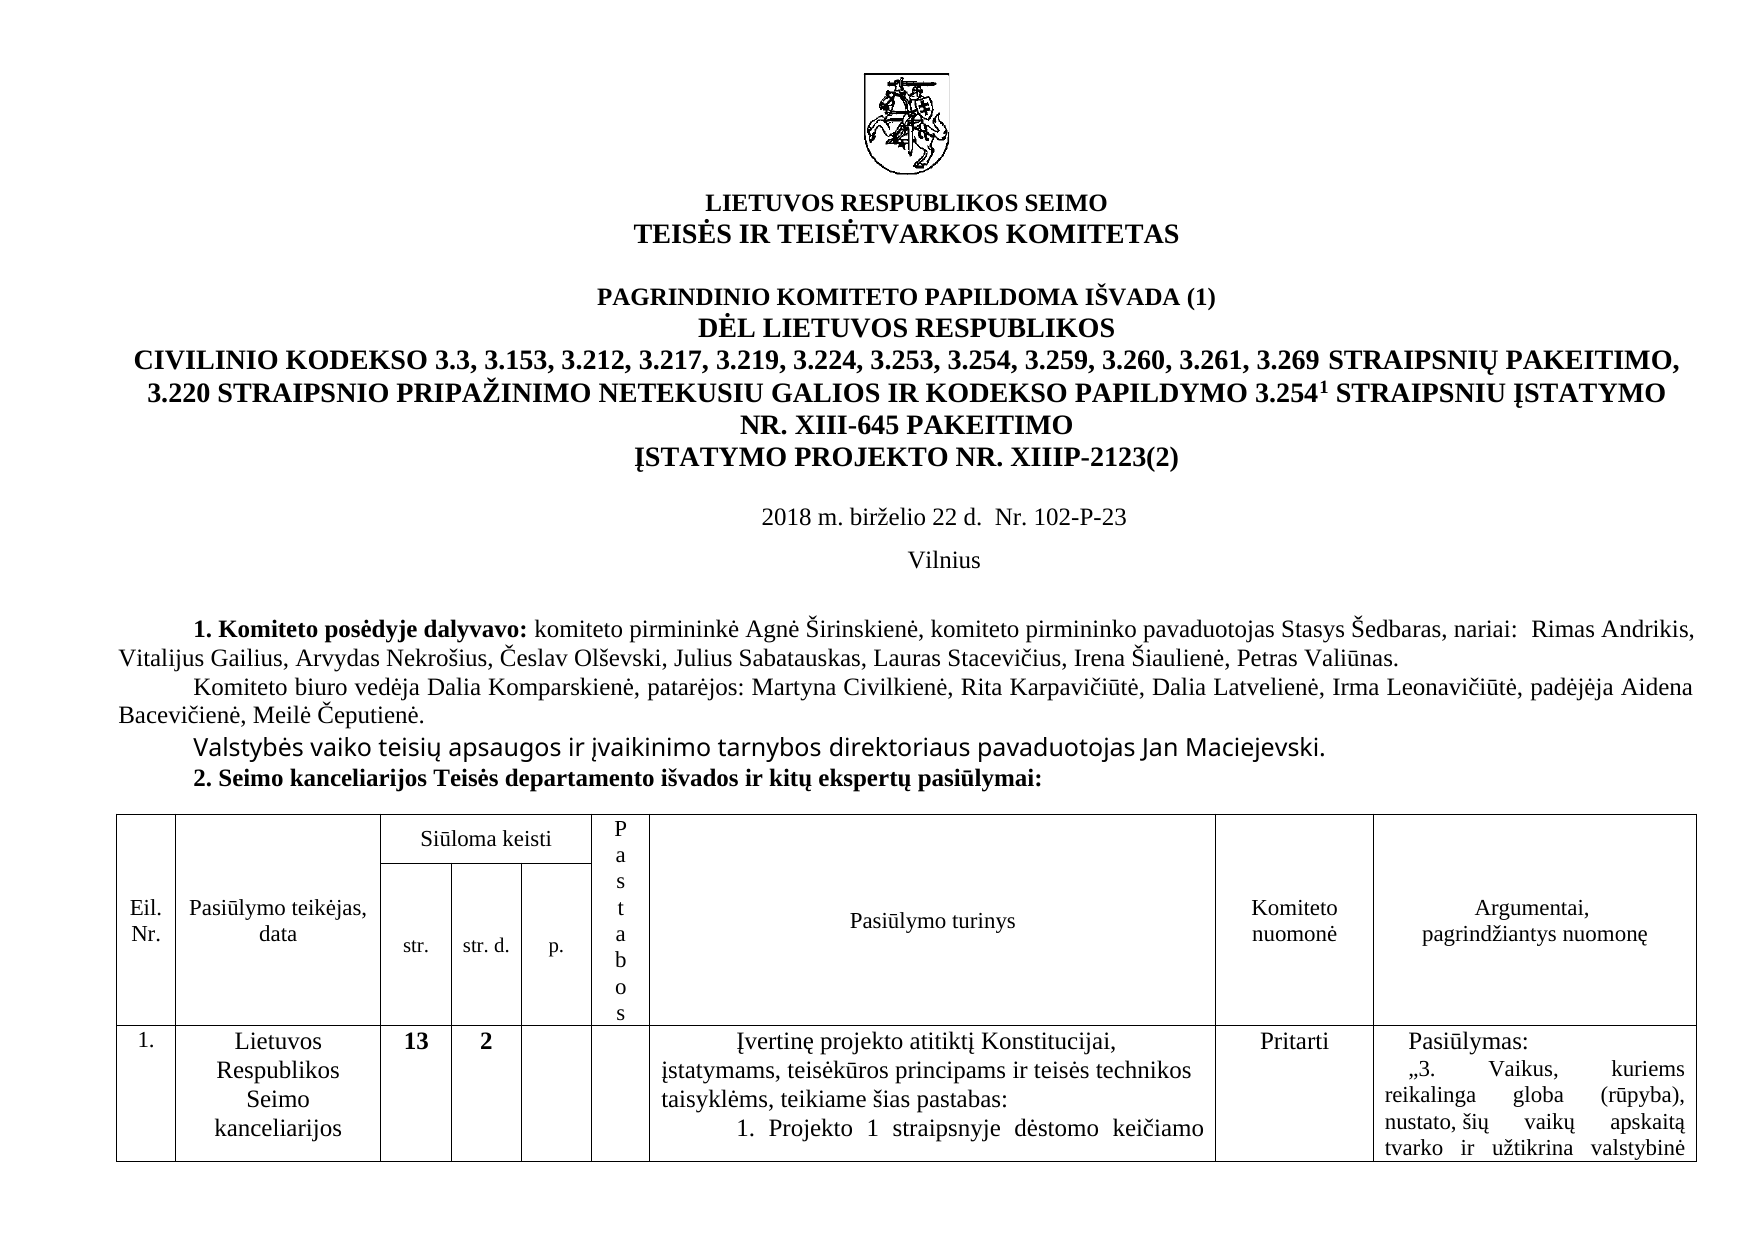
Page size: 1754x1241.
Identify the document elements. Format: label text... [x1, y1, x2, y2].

table_cell 2 [452, 1026, 521, 1161]
table_cell Pasiūlymas: „3. Vaikus, kuriems reikalinga globa (rūpyba), nustato, šių vaikų apskaitą tvarko ir užtikrina valstybinė [1374, 1026, 1696, 1161]
table_header Siūloma keisti [381, 815, 591, 863]
text PAGRINDINIO KOMITETO PAPILDOMA IŠVADA (1) [118, 282, 1695, 311]
text DĖL LIETUVOS RESPUBLIKOS [118, 311, 1695, 343]
table_cell Įvertinę projekto atitiktį Konstitucijai, įstatymams, teisėkūros principams ir teisės technikos taisyklėms, teikiame šias pastabas: 1. Projekto 1 straipsnyje dėstomo keičiamo [650, 1026, 1215, 1161]
text Vilnius [118, 545, 1695, 573]
table_cell [592, 1026, 649, 1161]
text 2. Seimo kanceliarijos Teisės departamento išvados ir kitų ekspertų pasiūlymai: [118, 763, 1695, 792]
table_header Argumentai, pagrindžiantys nuomonę [1374, 815, 1696, 1025]
table_cell 13 [381, 1026, 451, 1161]
text 2018 m. birželio 22 d. Nr. 102-P-23 [118, 502, 1695, 530]
table_header Pasiūlymo turinys [650, 815, 1215, 1025]
table_header Komiteto nuomonė [1216, 815, 1373, 1025]
table_cell Lietuvos Respublikos Seimo kanceliarijos [176, 1026, 380, 1161]
table_header Eil. Nr. [117, 815, 175, 1025]
table_header Pasiūlymo teikėjas, data [176, 815, 380, 1025]
text Komiteto biuro vedėja Dalia Komparskienė, patarėjos: Martyna Civilkienė, Rita Karpavičiūtė, Dalia Latvelienė, Irma Leonavičiūtė, padėjėja Aidena Bacevičienė, Meilė Čeputienė. [118, 672, 1695, 729]
table_cell p. [522, 864, 591, 1025]
text CIVILINIO KODEKSO 3.3, 3.153, 3.212, 3.217, 3.219, 3.224, 3.253, 3.254, 3.259, 3.260, 3.261, 3.269 STRAIPSNIŲ PAKEITIMO, 3.220 STRAIPSNIO PRIPAŽINIMO NETEKUSIU GALIOS IR KODEKSO PAPILDYMO 3.2541 STRAIPSNIU ĮSTATYMO NR. XIII-645 PAKEITIMO [118, 343, 1695, 440]
text Valstybės vaiko teisių apsaugos ir įvaikinimo tarnybos direktoriaus pavaduotojas Jan Maciejevski. [118, 729, 1695, 763]
text ĮSTATYMO PROJEKTO NR. XIIIP-2123(2) [118, 440, 1695, 473]
text TEISĖS IR TEISĖTVARKOS KOMITETAS [118, 217, 1695, 250]
table_cell [522, 1026, 591, 1161]
table_cell str. d. [452, 864, 521, 1025]
table_cell 1. [117, 1026, 175, 1161]
table_cell Pritarti [1216, 1026, 1373, 1161]
table_cell str. [381, 864, 451, 1025]
table_header Pastabos [592, 815, 649, 1025]
text 1. Komiteto posėdyje dalyvavo: komiteto pirmininkė Agnė Širinskienė, komiteto pirmininko pavaduotojas Stasys Šedbaras, nariai: Rimas Andrikis, Vitalijus Gailius, Arvydas Nekrošius, Česlav Olševski, Julius Sabatauskas, Lauras Stacevičius, Irena Šiaulienė, Petras Valiūnas. [118, 614, 1695, 672]
text LIETUVOS RESPUBLIKOS SEIMO [118, 188, 1695, 217]
